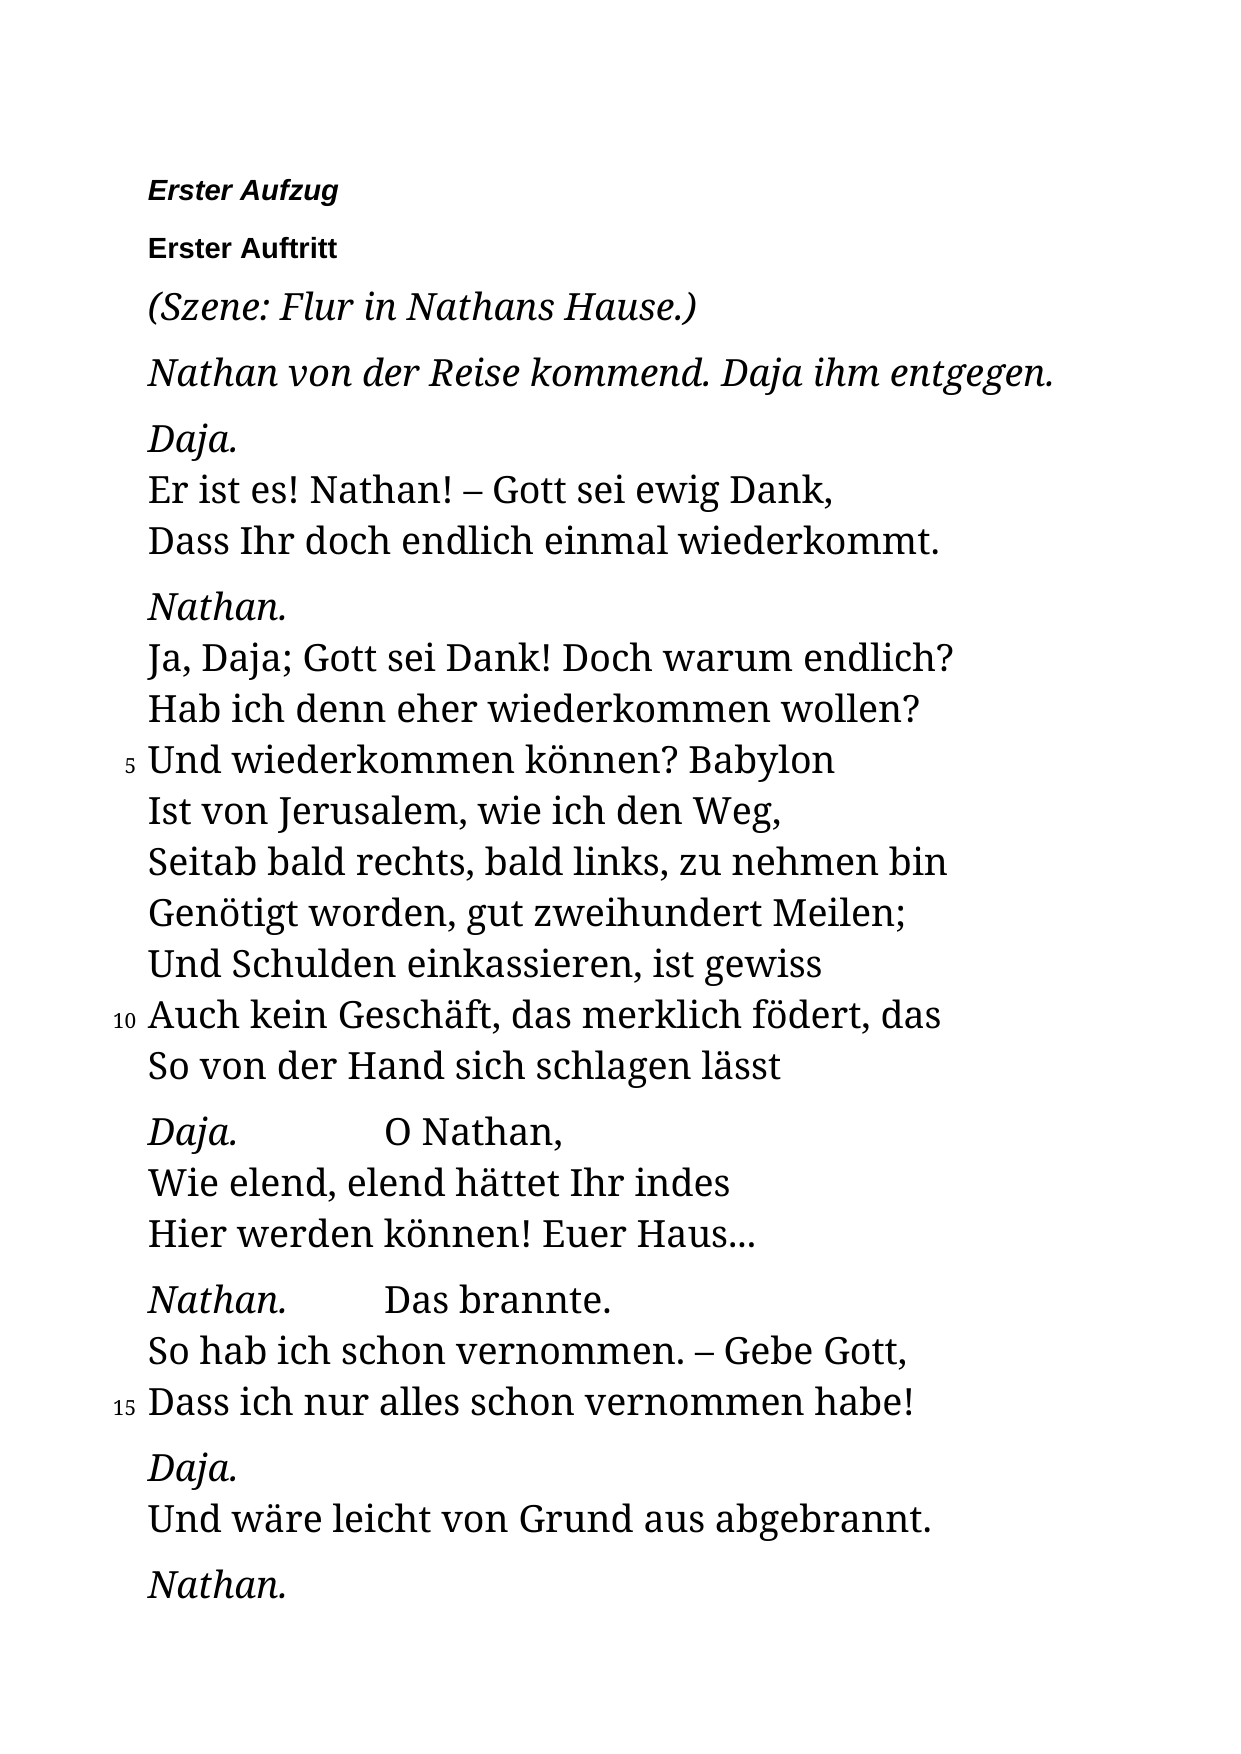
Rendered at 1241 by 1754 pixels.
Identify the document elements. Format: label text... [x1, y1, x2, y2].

text Genötigt worden, gut zweihundert Meilen; [148, 886, 1092, 937]
subtitle Erster Auftritt [148, 231, 1092, 265]
text Daja. [148, 1442, 1092, 1493]
text Nathan. Das brannte. [148, 1273, 1092, 1324]
text (Szene: Flur in Nathans Hause.) [148, 280, 1092, 331]
text Und Schulden einkassieren, ist gewiss [148, 937, 1092, 988]
text Nathan. [148, 580, 1092, 631]
text Ist von Jerusalem, wie ich den Weg, [148, 784, 1092, 835]
text So hab ich schon vernommen. – Gebe Gott, [148, 1324, 1092, 1376]
text Nathan von der Reise kommend. Daja ihm entgegen. [148, 346, 1092, 397]
text Ja, Daja; Gott sei Dank! Doch warum endlich? [148, 631, 1092, 682]
text So von der Hand sich schlagen lässt [148, 1039, 1092, 1090]
text Hier werden können! Euer Haus... [148, 1207, 1092, 1258]
text Seitab bald rechts, bald links, zu nehmen bin [148, 835, 1092, 886]
subtitle Erster Aufzug [148, 173, 1092, 206]
text Daja. [148, 412, 1092, 463]
text Hab ich denn eher wiederkommen wollen? [148, 682, 1092, 733]
text Dass ich nur alles schon vernommen habe! [148, 1376, 1092, 1427]
text Und wiederkommen können? Babylon [148, 733, 1092, 784]
text Wie elend, elend hättet Ihr indes [148, 1156, 1092, 1207]
text Auch kein Geschäft, das merklich födert, das [148, 988, 1092, 1039]
text Und wäre leicht von Grund aus abgebrannt. [148, 1493, 1092, 1544]
text Dass Ihr doch endlich einmal wiederkommt. [148, 514, 1092, 565]
text Nathan. [148, 1559, 1092, 1610]
text Er ist es! Nathan! – Gott sei ewig Dank, [148, 463, 1092, 514]
text Daja. O Nathan, [148, 1105, 1092, 1156]
